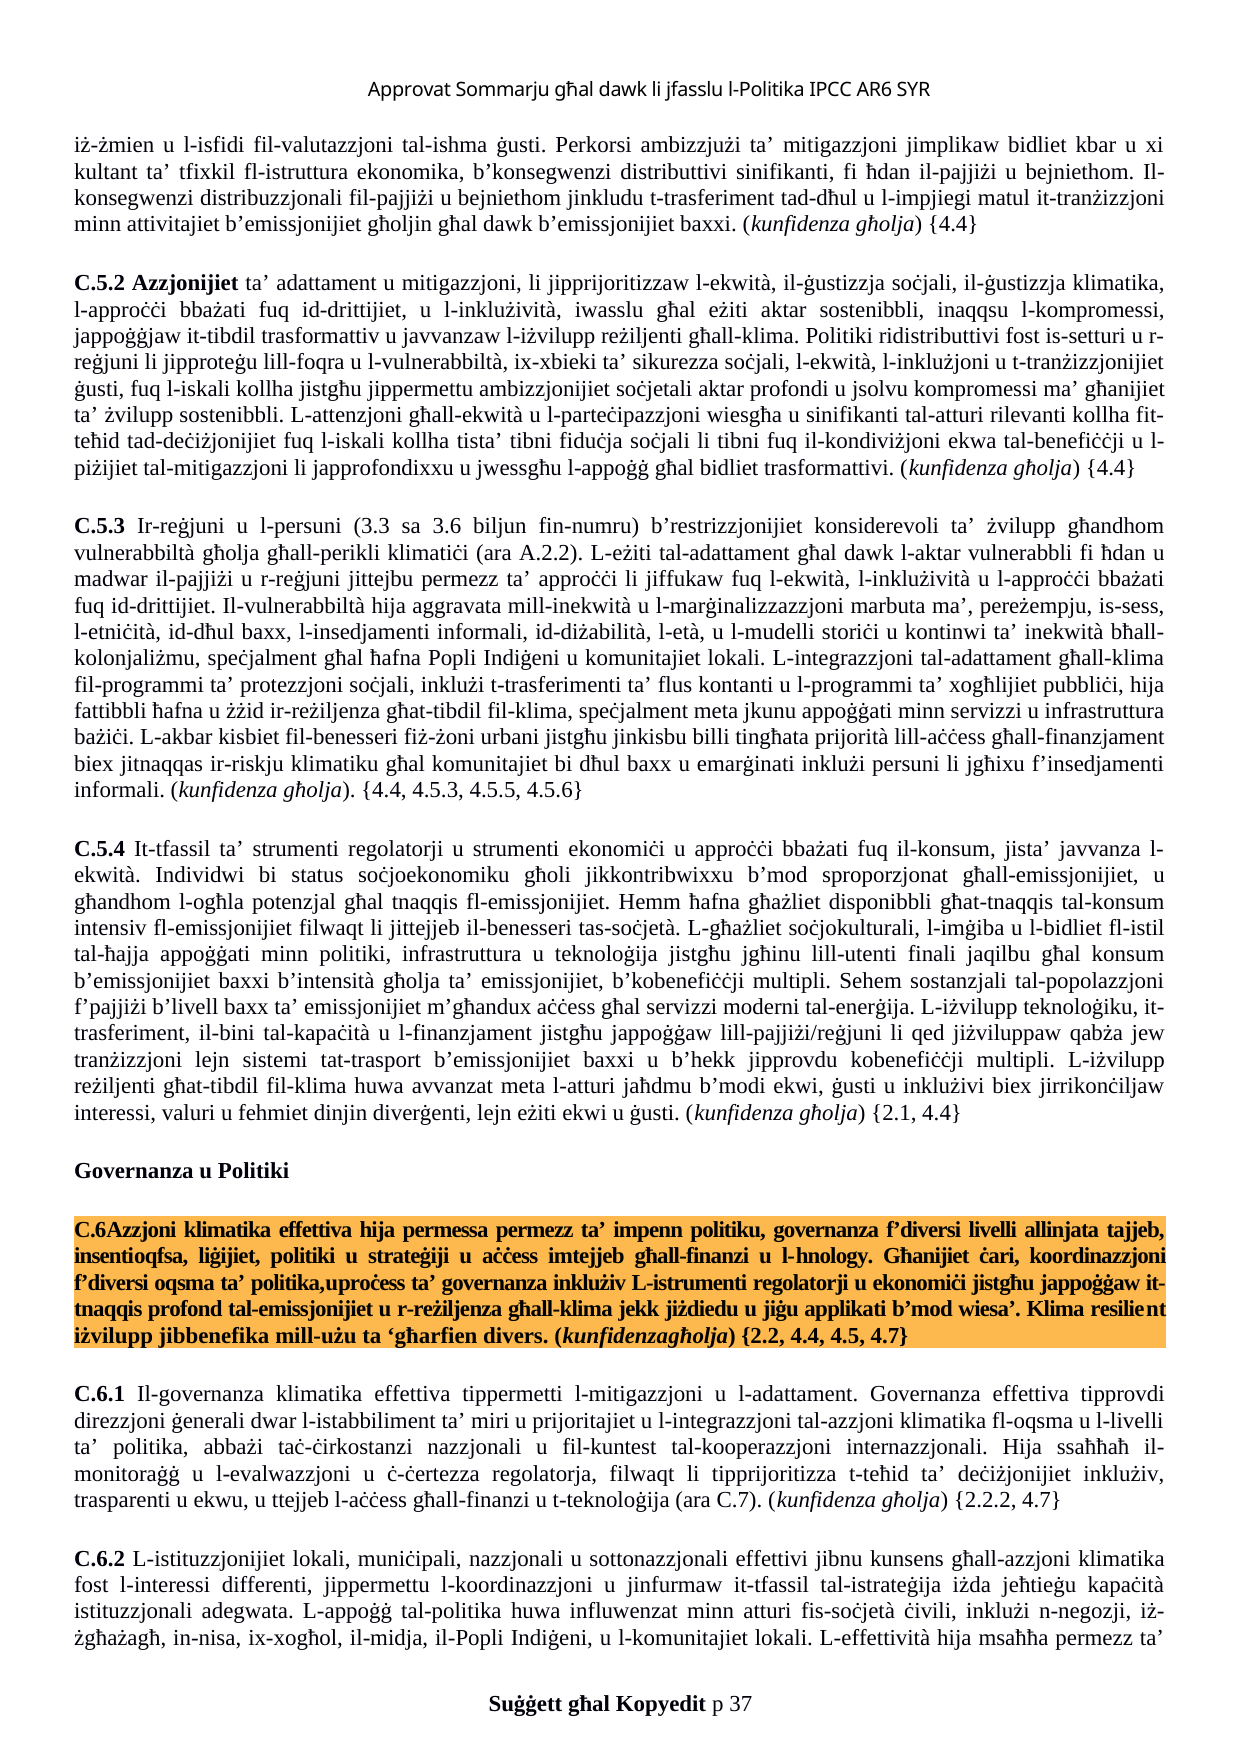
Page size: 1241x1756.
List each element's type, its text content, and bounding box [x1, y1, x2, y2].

text C.5.2 Azzjonijiet ta’ adattament u mitigazzjoni, li jipprijoritizzaw l-ekwità, il-ġustizzja soċjali, il-ġustizzja klimatika, l-approċċi bbażati fuq id-drittijiet, u l-inklużività, iwasslu għal eżiti aktar sostenibbli, inaqqsu l-kompromessi, jappoġġjaw it-tibdil trasformattiv u javvanzaw l-iżvilupp reżiljenti għall-klima. Politiki ridistributtivi fost is-setturi u r-reġjuni li jipproteġu lill-foqra u l-vulnerabbiltà, ix-xbieki ta’ sikurezza soċjali, l-ekwità, l-inklużjoni u t-tranżizzjonijiet ġusti, fuq l-iskali kollha jistgħu jippermettu ambizzjonijiet soċjetali aktar profondi u jsolvu kompromessi ma’ għanijiet ta’ żvilupp sostenibbli. L-attenzjoni għall-ekwità u l-parteċipazzjoni wiesgħa u sinifikanti tal-atturi rilevanti kollha fit-teħid tad-deċiżjonijiet fuq l-iskali kollha tista’ tibni fiduċja soċjali li tibni fuq il-kondiviżjoni ekwa tal-benefiċċji u l-piżijiet tal-mitigazzjoni li japprofondixxu u jwessgħu l-appoġġ għal bidliet trasformattivi. (kunfidenza għolja) {4.4} [74, 269, 1166, 480]
text C.6.1 Il-governanza klimatika effettiva tippermetti l-mitigazzjoni u l-adattament. Governanza effettiva tipprovdi direzzjoni ġenerali dwar l-istabbiliment ta’ miri u prijoritajiet u l-integrazzjoni tal-azzjoni klimatika fl-oqsma u l-livelli ta’ politika, abbażi taċ-ċirkostanzi nazzjonali u fil-kuntest tal-kooperazzjoni internazzjonali. Hija ssaħħaħ il-monitoraġġ u l-evalwazzjoni u ċ-ċertezza regolatorja, filwaqt li tipprijoritizza t-teħid ta’ deċiżjonijiet inklużiv, trasparenti u ekwu, u ttejjeb l-aċċess għall-finanzi u t-teknoloġija (ara C.7). (kunfidenza għolja) {2.2.2, 4.7} [74, 1381, 1166, 1512]
text C.6Azzjoni klimatika effettiva hija permessa permezz ta’ impenn politiku, governanza f’diversi livelli allinjata tajjeb, insentioqfsa, liġijiet, politiki u strateġiji u aċċess imtejjeb għall-finanzi u l-hnology. Għanijiet ċari, koordinazzjoni f’diversi oqsma ta’ politika,uproċess ta’ governanza inklużiv L-istrumenti regolatorji u ekonomiċi jistgħu jappoġġaw it- tnaqqis profond tal-emissjonijiet u r-reżiljenza għall-klima jekk jiżdiedu u jiġu applikati b’mod wiesa’. Klima resilient iżvilupp jibbenefika mill-użu ta ‘għarfien divers. (kunfidenzagħolja) {2.2, 4.4, 4.5, 4.7} [74, 1216, 1166, 1348]
text C.6.2 L-istituzzjonijiet lokali, muniċipali, nazzjonali u sottonazzjonali effettivi jibnu kunsens għall-azzjoni klimatika fost l-interessi differenti, jippermettu l-koordinazzjoni u jinfurmaw it-tfassil tal-istrateġija iżda jeħtieġu kapaċità istituzzjonali adegwata. L-appoġġ tal-politika huwa influwenzat minn atturi fis-soċjetà ċivili, inklużi n-negozji, iż-żgħażagħ, in-nisa, ix-xogħol, il-midja, il-Popli Indiġeni, u l-komunitajiet lokali. L-effettività hija msaħħa permezz ta’ [74, 1545, 1166, 1650]
text C.5.3 Ir-reġjuni u l-persuni (3.3 sa 3.6 biljun fin-numru) b’restrizzjonijiet konsiderevoli ta’ żvilupp għandhom vulnerabbiltà għolja għall-perikli klimatiċi (ara A.2.2). L-eżiti tal-adattament għal dawk l-aktar vulnerabbli fi ħdan u madwar il-pajjiżi u r-reġjuni jittejbu permezz ta’ approċċi li jiffukaw fuq l-ekwità, l-inklużività u l-approċċi bbażati fuq id-drittijiet. Il-vulnerabbiltà hija aggravata mill-inekwità u l-marġinalizzazzjoni marbuta ma’, pereżempju, is-sess, l-etniċità, id-dħul baxx, l-insedjamenti informali, id-diżabilità, l-età, u l-mudelli storiċi u kontinwi ta’ inekwità bħall-kolonjaliżmu, speċjalment għal ħafna Popli Indiġeni u komunitajiet lokali. L-integrazzjoni tal-adattament għall-klima fil-programmi ta’ protezzjoni soċjali, inklużi t-trasferimenti ta’ flus kontanti u l-programmi ta’ xogħlijiet pubbliċi, hija fattibbli ħafna u żżid ir-reżiljenza għat-tibdil fil-klima, speċjalment meta jkunu appoġġati minn servizzi u infrastruttura bażiċi. L-akbar kisbiet fil-benesseri fiż-żoni urbani jistgħu jinkisbu billi tingħata prijorità lill-aċċess għall-finanzjament biex jitnaqqas ir-riskju klimatiku għal komunitajiet bi dħul baxx u emarġinati inklużi persuni li jgħixu f’insedjamenti informali. (kunfidenza għolja). {4.4, 4.5.3, 4.5.5, 4.5.6} [74, 513, 1166, 802]
text C.5.4 It-tfassil ta’ strumenti regolatorji u strumenti ekonomiċi u approċċi bbażati fuq il-konsum, jista’ javvanza l-ekwità. Individwi bi status soċjoekonomiku għoli jikkontribwixxu b’mod sproporzjonat għall-emissjonijiet, u għandhom l-ogħla potenzjal għal tnaqqis fl-emissjonijiet. Hemm ħafna għażliet disponibbli għat-tnaqqis tal-konsum intensiv fl-emissjonijiet filwaqt li jittejjeb il-benesseri tas-soċjetà. L-għażliet soċjokulturali, l-imġiba u l-bidliet fl-istil tal-ħajja appoġġati minn politiki, infrastruttura u teknoloġija jistgħu jgħinu lill-utenti finali jaqilbu għal konsum b’emissjonijiet baxxi b’intensità għolja ta’ emissjonijiet, b’kobenefiċċji multipli. Sehem sostanzjali tal-popolazzjoni f’pajjiżi b’livell baxx ta’ emissjonijiet m’għandux aċċess għal servizzi moderni tal-enerġija. L-iżvilupp teknoloġiku, it-trasferiment, il-bini tal-kapaċità u l-finanzjament jistgħu jappoġġaw lill-pajjiżi/reġjuni li qed jiżviluppaw qabża jew tranżizzjoni lejn sistemi tat-trasport b’emissjonijiet baxxi u b’hekk jipprovdu kobenefiċċji multipli. L-iżvilupp reżiljenti għat-tibdil fil-klima huwa avvanzat meta l-atturi jaħdmu b’modi ekwi, ġusti u inklużivi biex jirrikonċiljaw interessi, valuri u fehmiet dinjin diverġenti, lejn eżiti ekwi u ġusti. (kunfidenza għolja) {2.1, 4.4} [74, 835, 1166, 1125]
text iż-żmien u l-isfidi fil-valutazzjoni tal-ishma ġusti. Perkorsi ambizzjużi ta’ mitigazzjoni jimplikaw bidliet kbar u xi kultant ta’ tfixkil fl-istruttura ekonomika, b’konsegwenzi distributtivi sinifikanti, fi ħdan il-pajjiżi u bejniethom. Il-konsegwenzi distribuzzjonali fil-pajjiżi u bejniethom jinkludu t-trasferiment tad-dħul u l-impjiegi matul it-tranżizzjoni minn attivitajiet b’emissjonijiet għoljin għal dawk b’emissjonijiet baxxi. (kunfidenza għolja) {4.4} [74, 131, 1166, 237]
text Governanza u Politiki [74, 1157, 1166, 1184]
